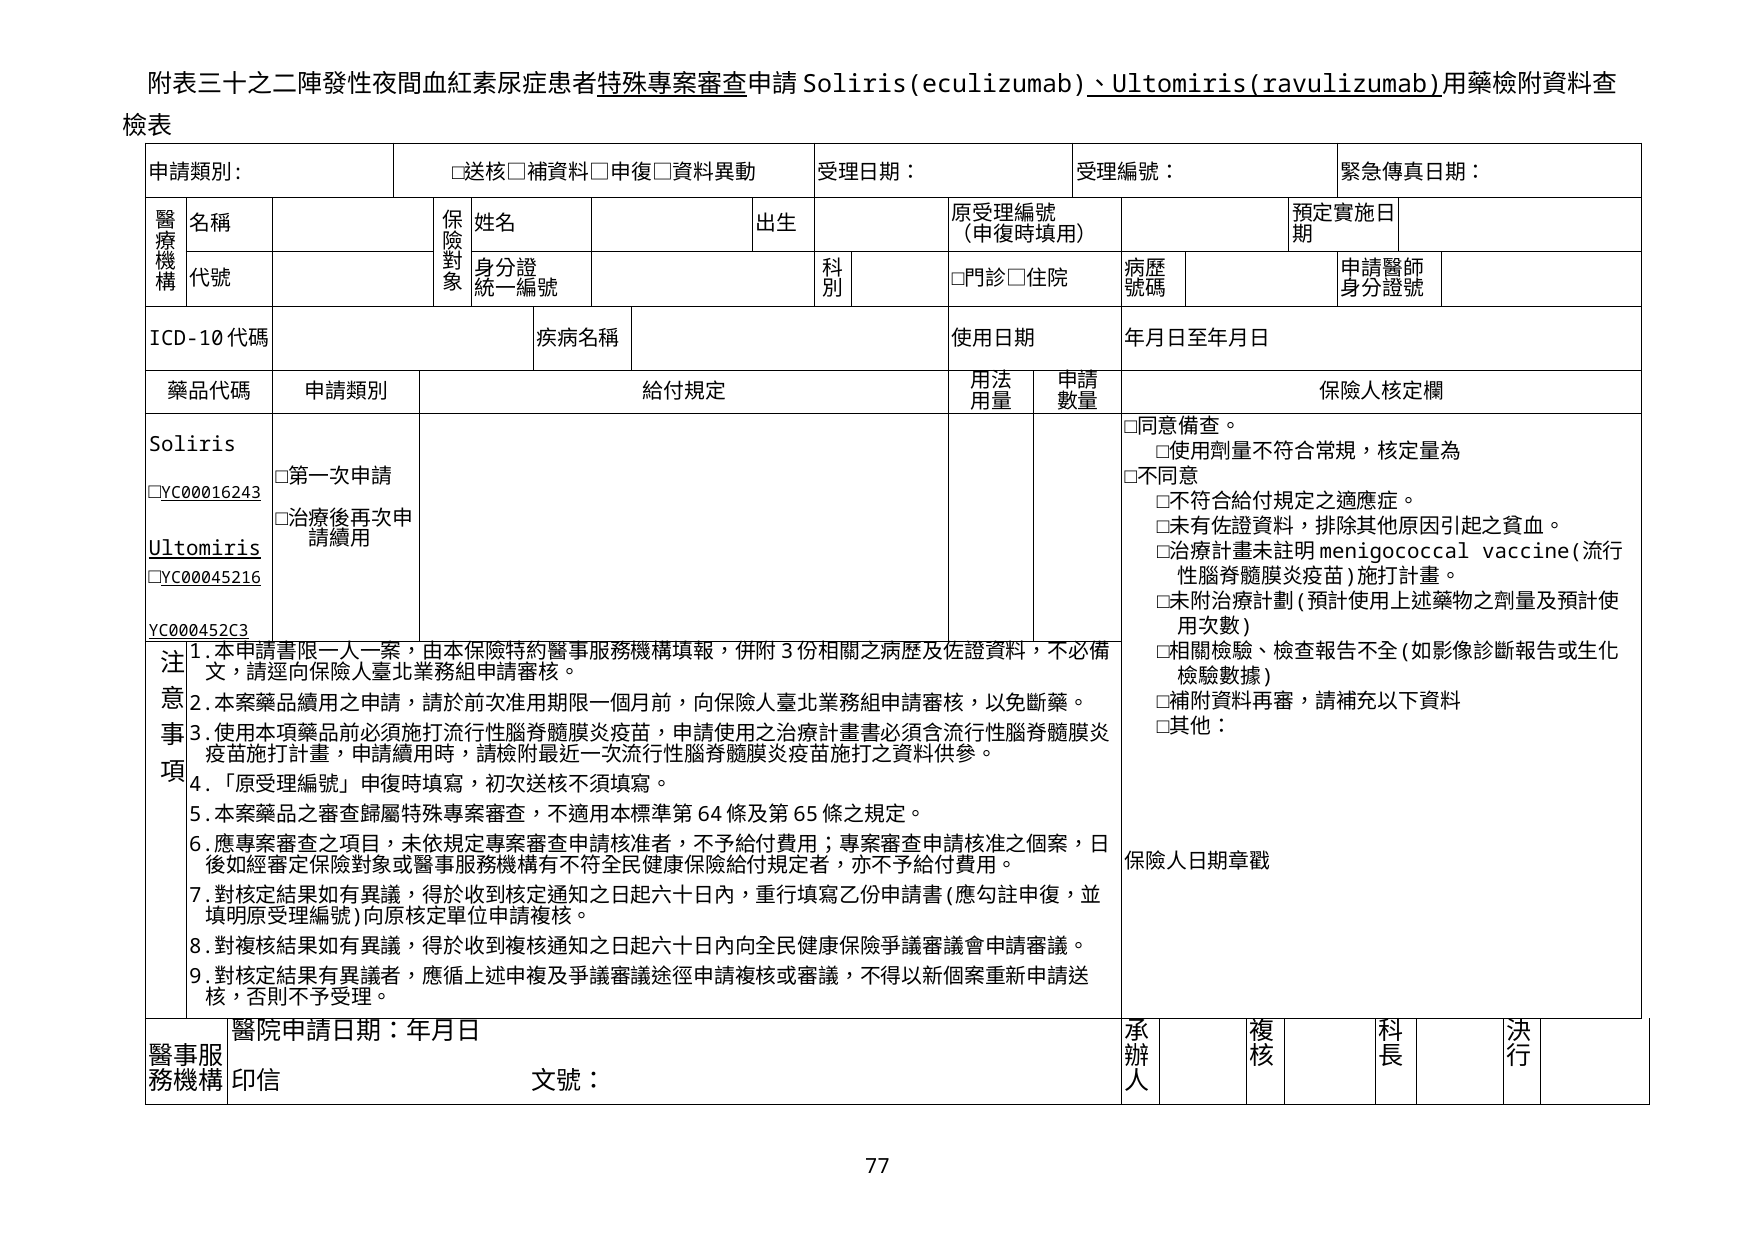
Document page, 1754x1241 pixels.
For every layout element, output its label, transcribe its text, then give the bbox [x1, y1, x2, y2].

table_cell 決行 [1504, 1019, 1540, 1103]
table_cell 複核 [1247, 1019, 1284, 1103]
table_cell 醫事服務機構 [146, 1019, 227, 1103]
table_cell 名稱 [187, 198, 272, 251]
table_cell 申請醫師身分證號 [1338, 252, 1441, 306]
table_header 緊急傳真日期： [1338, 144, 1641, 197]
table_cell [273, 307, 533, 370]
table_cell 保險人核定欄 [1122, 371, 1641, 413]
table_cell [1642, 775, 1649, 1018]
table_cell 承辦人 [1122, 1019, 1159, 1103]
table_cell [1642, 370, 1649, 413]
table_cell 藥品代碼 [146, 371, 272, 413]
table_header 受理日期： [815, 144, 1072, 197]
table_cell [1642, 641, 1649, 775]
table_cell 使用日期 [949, 307, 1121, 370]
table_header □送核□補資料□申復□資料異動 [394, 144, 814, 197]
table_cell 科長 [1376, 1019, 1416, 1103]
table_cell 醫院申請日期：年月日 印信 文號： [228, 1019, 1121, 1103]
table_cell 年月日至年月日 [1122, 307, 1641, 370]
table_cell [1545, 775, 1641, 1018]
table_cell [1642, 197, 1649, 251]
table_cell [273, 198, 433, 251]
table_cell 醫療機構 [146, 198, 186, 306]
table_cell 代號 [187, 252, 272, 306]
table_cell 身分證 統一編號 [472, 252, 591, 306]
table_cell 姓名 [472, 198, 591, 251]
table_cell □第一次申請 □治療後再次申請續用 [273, 414, 419, 641]
table_cell 給付規定 [420, 371, 948, 413]
table_cell [1642, 413, 1649, 641]
table_cell [273, 252, 433, 306]
table_cell 科 別 [815, 252, 851, 306]
table_cell 出生 [753, 198, 814, 251]
table_cell 用法 用量 [949, 371, 1033, 413]
table_cell [815, 198, 948, 251]
table_cell [1122, 198, 1288, 251]
table_cell [1186, 252, 1337, 306]
table_header 申請類別: [146, 144, 393, 197]
table_cell 注意事項 [146, 642, 186, 1018]
table_cell [1642, 306, 1649, 370]
table_cell □門診□住院 [949, 252, 1121, 306]
table_cell ICD-10代碼 [146, 307, 272, 370]
table_cell [1417, 1019, 1503, 1103]
table_cell □同意備查。 □使用劑量不符合常規，核定量為 □不同意 □不符合給付規定之適應症。 □未有佐證資料，排除其他原因引起之貧血。 □治療計畫未註明menigococcal vaccine(流行性腦脊髓膜炎疫苗)施打計畫。 □未附治療計劃(預計使用上述藥物之劑量及預計使用次數) □相關檢驗、檢查報告不全(如影像診斷報告或生化檢驗數據) □補附資料再審，請補充以下資料 □其他： [1122, 414, 1641, 775]
table_cell 原受理編號 （申復時填用） [949, 198, 1121, 251]
table_cell 保險人日期章戳 [1122, 775, 1545, 1018]
table_cell 申請 數量 [1034, 371, 1121, 413]
table_cell [949, 414, 1033, 641]
table_cell [852, 252, 948, 306]
table_cell [1399, 198, 1641, 251]
table_cell [1442, 252, 1641, 306]
table_cell 預定實施日期 [1289, 198, 1398, 251]
table_cell [420, 414, 948, 641]
table_cell 申請類別 [273, 371, 419, 413]
table_cell [1034, 414, 1121, 641]
table_header 受理編號： [1073, 144, 1337, 197]
text 附表三十之二陣發性夜間血紅素尿症患者特殊專案審查申請Soliris(eculizumab)、Ultomiris(ravulizumab)用藥檢附資料查檢表 [122, 59, 1632, 143]
table_cell 疾病名稱 [534, 307, 631, 370]
table_cell [592, 252, 814, 306]
table_cell Soliris □YC00016243 Ultomiris □YC00045216 YC000452C3 [146, 414, 272, 641]
table_header [1642, 143, 1649, 197]
table_cell [1285, 1019, 1375, 1103]
table_cell [1642, 251, 1649, 306]
table_cell 病歷號碼 [1122, 252, 1185, 306]
table_cell [632, 307, 948, 370]
table_cell [592, 198, 752, 251]
table_cell [1160, 1019, 1246, 1103]
table_cell 1.本申請書限一人一案，由本保險特約醫事服務機構填報，併附3份相關之病歷及佐證資料，不必備文，請逕向保險人臺北業務組申請審核。 2.本案藥品續用之申請，請於前次准用期限一個月前，向保險人臺北業務組申請審核，以免斷藥。 3.使用本項藥品前必須施打流行性腦脊髓膜炎疫苗，申請使用之治療計畫書必須含流行性腦脊髓膜炎疫苗施打計畫，申請續用時，請檢附最近一次流行性腦脊髓膜炎疫苗施打之資料供參。 4.「原受理編號」申復時填寫，初次送核不須填寫。 5.本案藥品之審查歸屬特殊專案審查，不適用本標準第64條及第65條之規定。 6.應專案審查之項目，未依規定專案審查申請核准者，不予給付費用；專案審查申請核准之個案，日後如經審定保險對象或醫事服務機構有不符全民健康保險給付規定者，亦不予給付費用。 7.對核定結果如有異議，得於收到核定通知之日起六十日內，重行填寫乙份申請書(應勾註申復，並填明原受理編號)向原核定單位申請複核。 8.對複核結果如有異議，得於收到複核通知之日起六十日內向全民健康保險爭議審議會申請審議。 9.對核定結果有異議者，應循上述申複及爭議審議途徑申請複核或審議，不得以新個案重新申請送核，否則不予受理。 [187, 642, 1121, 1018]
table_cell [1541, 1018, 1649, 1103]
table_cell 保 險 對 象 [434, 198, 471, 306]
